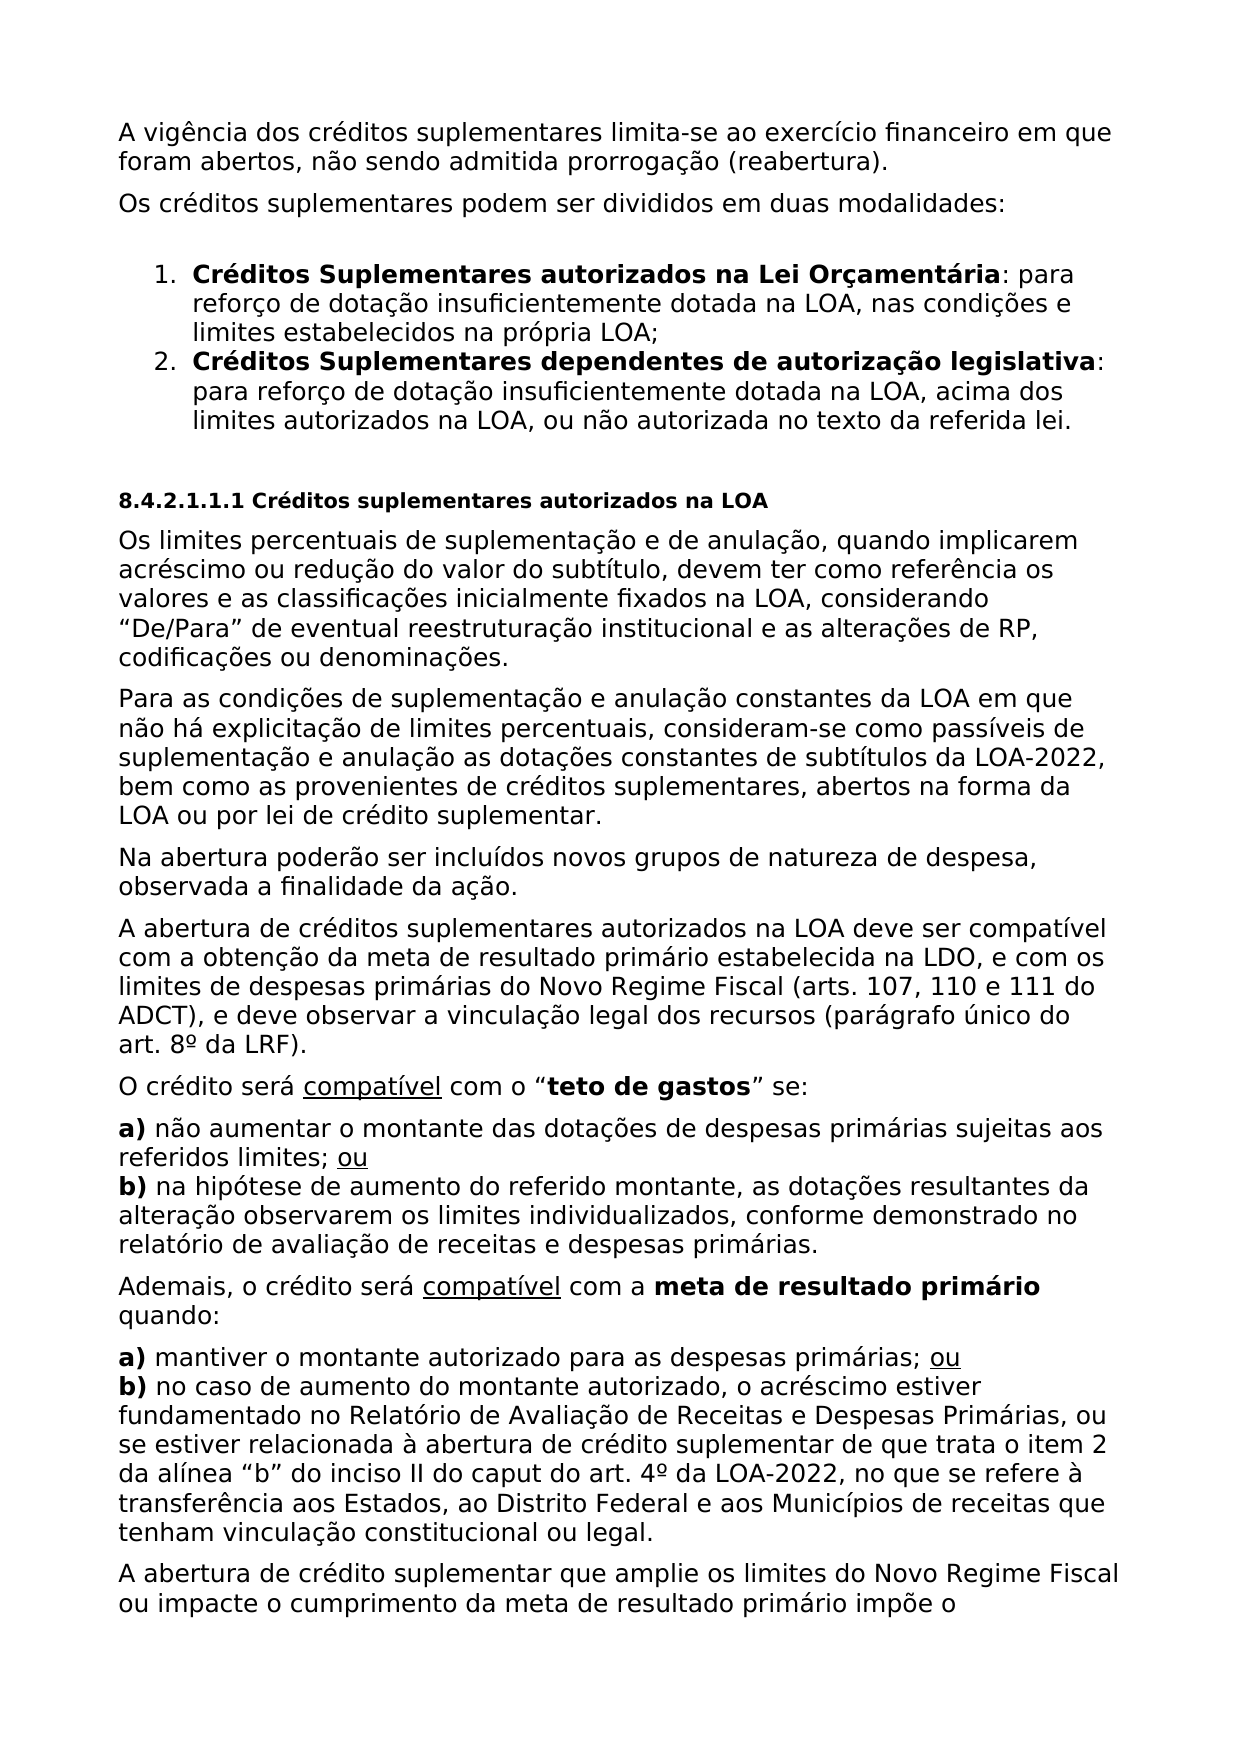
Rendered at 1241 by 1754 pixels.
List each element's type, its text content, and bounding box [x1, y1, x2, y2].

text a) mantiver o montante autorizado para as despesas primárias; ou b) no caso de aumento do montante autorizado, o acréscimo estiver fundamentado no Relatório de Avaliação de Receitas e Despesas Primárias, ou se estiver relacionada à abertura de crédito suplementar de que trata o item 2 da alínea “b” do inciso II do caput do art. 4º da LOA-2022, no que se refere à transferência aos Estados, ao Distrito Federal e aos Municípios de receitas que tenham vinculação constitucional ou legal. [118, 1343, 1122, 1547]
text A abertura de créditos suplementares autorizados na LOA deve ser compatível com a obtenção da meta de resultado primário estabelecida na LDO, e com os limites de despesas primárias do Novo Regime Fiscal (arts. 107, 110 e 111 do ADCT), e deve observar a vinculação legal dos recursos (parágrafo único do art. 8º da LRF). [118, 914, 1122, 1060]
text O crédito será compatível com o “teto de gastos” se: [118, 1072, 1122, 1101]
text A vigência dos créditos suplementares limita-se ao exercício financeiro em que foram abertos, não sendo admitida prorrogação (reabertura). [118, 118, 1122, 176]
list Créditos Suplementares dependentes de autorização legislativa: para reforço de dotação insuficientemente dotada na LOA, acima dos limites autorizados na LOA, ou não autorizada no texto da referida lei. [177, 348, 1122, 435]
text Os créditos suplementares podem ser divididos em duas modalidades: [118, 189, 1122, 218]
text Para as condições de suplementação e anulação constantes da LOA em que não há explicitação de limites percentuais, consideram-se como passíveis de suplementação e anulação as dotações constantes de subtítulos da LOA-2022, bem como as provenientes de créditos suplementares, abertos na forma da LOA ou por lei de crédito suplementar. [118, 685, 1122, 831]
text Na abertura poderão ser incluídos novos grupos de natureza de despesa, observada a finalidade da ação. [118, 843, 1122, 901]
list Créditos Suplementares autorizados na Lei Orçamentária: para reforço de dotação insuficientemente dotada na LOA, nas condições e limites estabelecidos na própria LOA; [177, 260, 1122, 348]
text a) não aumentar o montante das dotações de despesas primárias sujeitas aos referidos limites; ou b) na hipótese de aumento do referido montante, as dotações resultantes da alteração observarem os limites individualizados, conforme demonstrado no relatório de avaliação de receitas e despesas primárias. [118, 1114, 1122, 1260]
text Os limites percentuais de suplementação e de anulação, quando implicarem acréscimo ou redução do valor do subtítulo, devem ter como referência os valores e as classificações inicialmente fixados na LOA, considerando “De/Para” de eventual reestruturação institucional e as alterações de RP, codificações ou denominações. [118, 526, 1122, 672]
text A abertura de crédito suplementar que amplie os limites do Novo Regime Fiscal ou impacte o cumprimento da meta de resultado primário impõe o [118, 1560, 1122, 1618]
subtitle 8.4.2.1.1.1 Créditos suplementares autorizados na LOA [118, 489, 1122, 514]
text Ademais, o crédito será compatível com a meta de resultado primário quando: [118, 1272, 1122, 1331]
